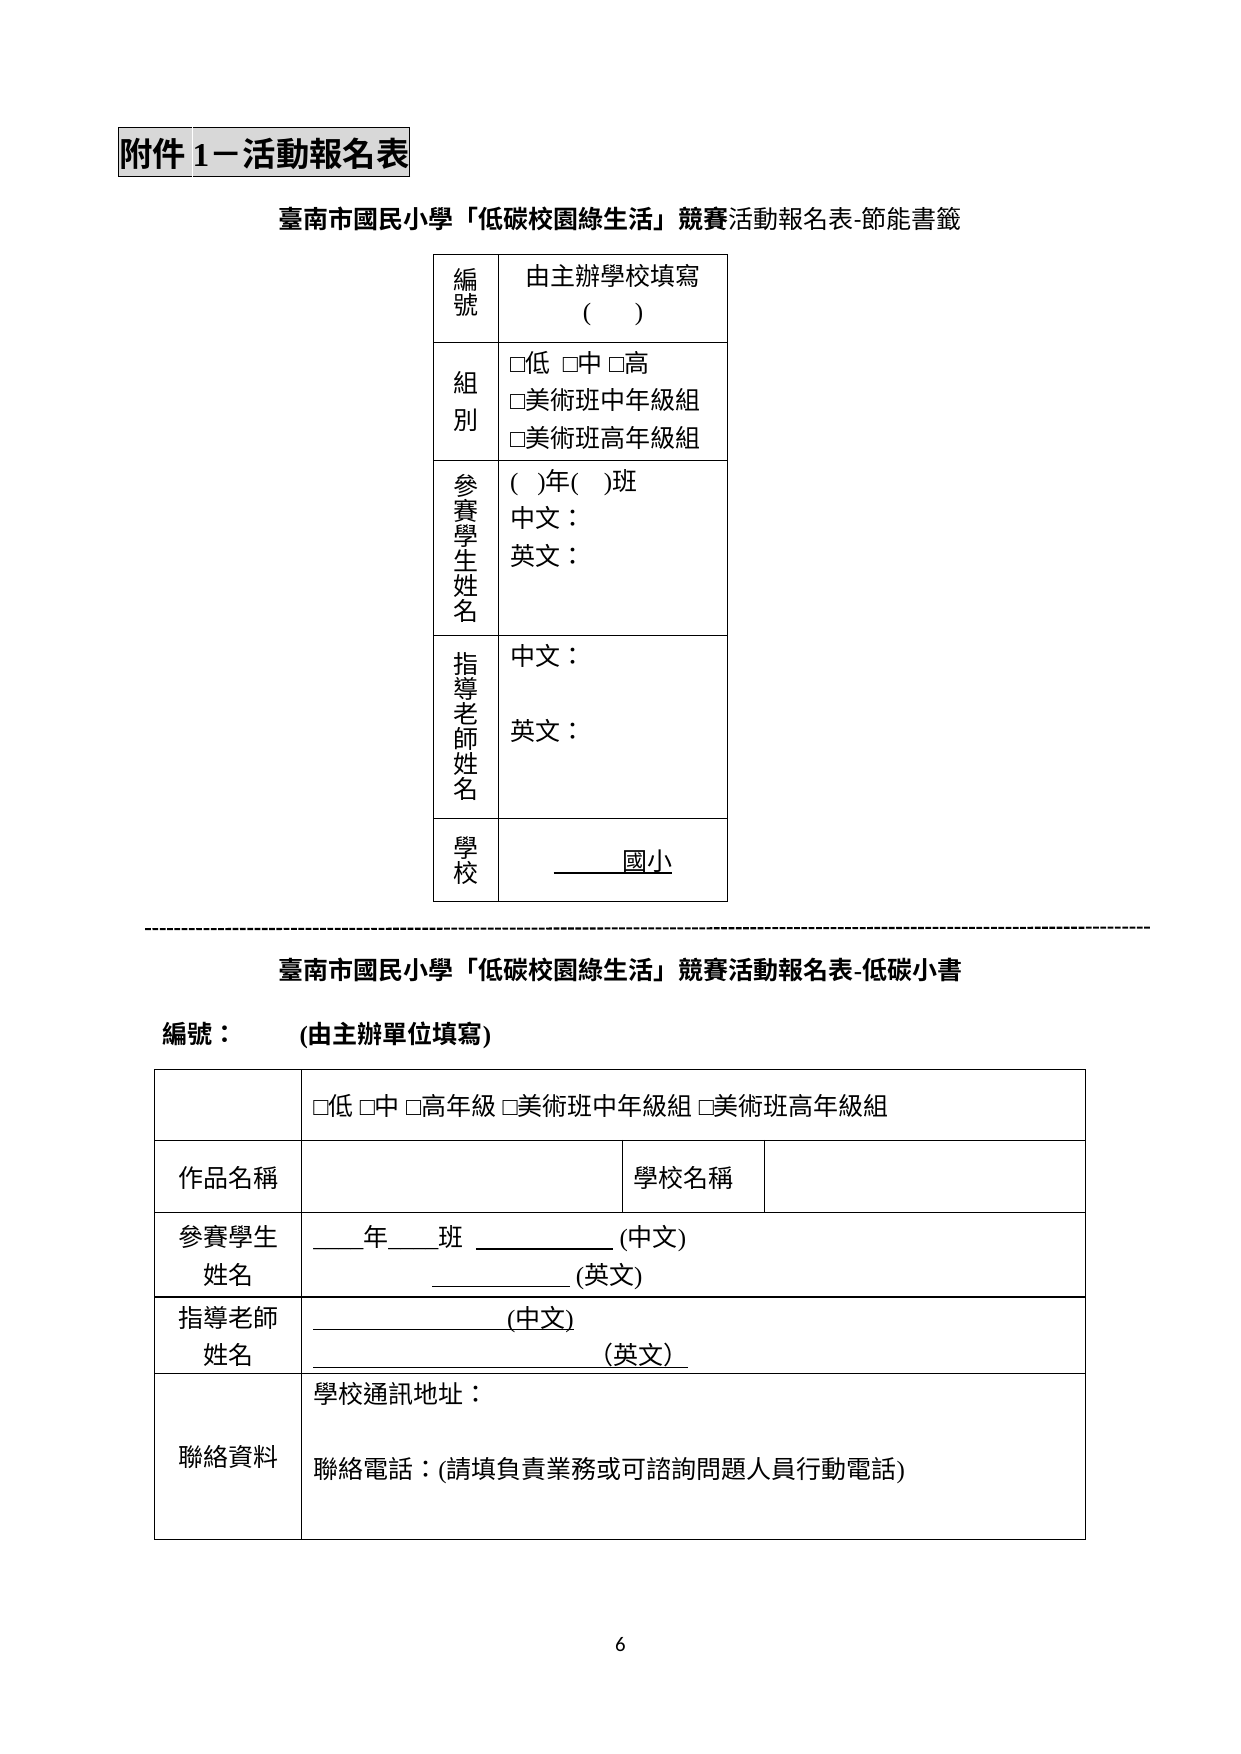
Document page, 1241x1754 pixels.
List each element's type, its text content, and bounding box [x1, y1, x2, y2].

table_cell 聯絡資料 [155, 1374, 301, 1538]
table_cell 指導老師姓名 [434, 636, 498, 817]
table_cell □低 □中 □高 □美術班中年級組 □美術班高年級組 [499, 343, 727, 460]
table_header □低 □中 □高年級 □美術班中年級組 □美術班高年級組 [302, 1070, 1085, 1140]
text 臺南市國民小學「低碳校園綠生活」競賽活動報名表-節能書籤 [118, 200, 1122, 236]
table_cell 學校通訊地址： 聯絡電話：(請填負責業務或可諮詢問題人員行動電話) [302, 1374, 1085, 1538]
table_cell ____年____班 (中文) (英文) [302, 1213, 1085, 1296]
table_cell 參賽學生 姓名 [155, 1213, 301, 1296]
table_header 編號 [434, 255, 498, 342]
table_cell 學校 [434, 819, 498, 901]
table_cell [765, 1141, 1085, 1212]
table_cell 中文： 英文： [499, 636, 727, 817]
table_cell [302, 1141, 622, 1212]
text 編號： (由主辦單位填寫) [118, 1015, 1122, 1051]
table_cell 組 別 [434, 343, 498, 460]
table_cell 國小 [499, 819, 727, 901]
text [410, 127, 1122, 177]
table_cell 參賽學生姓名 [434, 461, 498, 635]
text 臺南市國民小學「低碳校園綠生活」競賽活動報名表-低碳小書 [118, 950, 1122, 986]
table_header [155, 1070, 301, 1140]
table_cell 作品名稱 [155, 1141, 301, 1212]
table_cell ( )年( )班 中文： 英文： [499, 461, 727, 635]
table_cell 學校名稱 [623, 1141, 764, 1212]
table_cell 指導老師 姓名 [155, 1298, 301, 1372]
text 附件1－活動報名表 [119, 128, 409, 176]
table_header 由主辦學校填寫 ( ) [499, 255, 727, 342]
table_cell (中文) （英文） [302, 1298, 1085, 1372]
